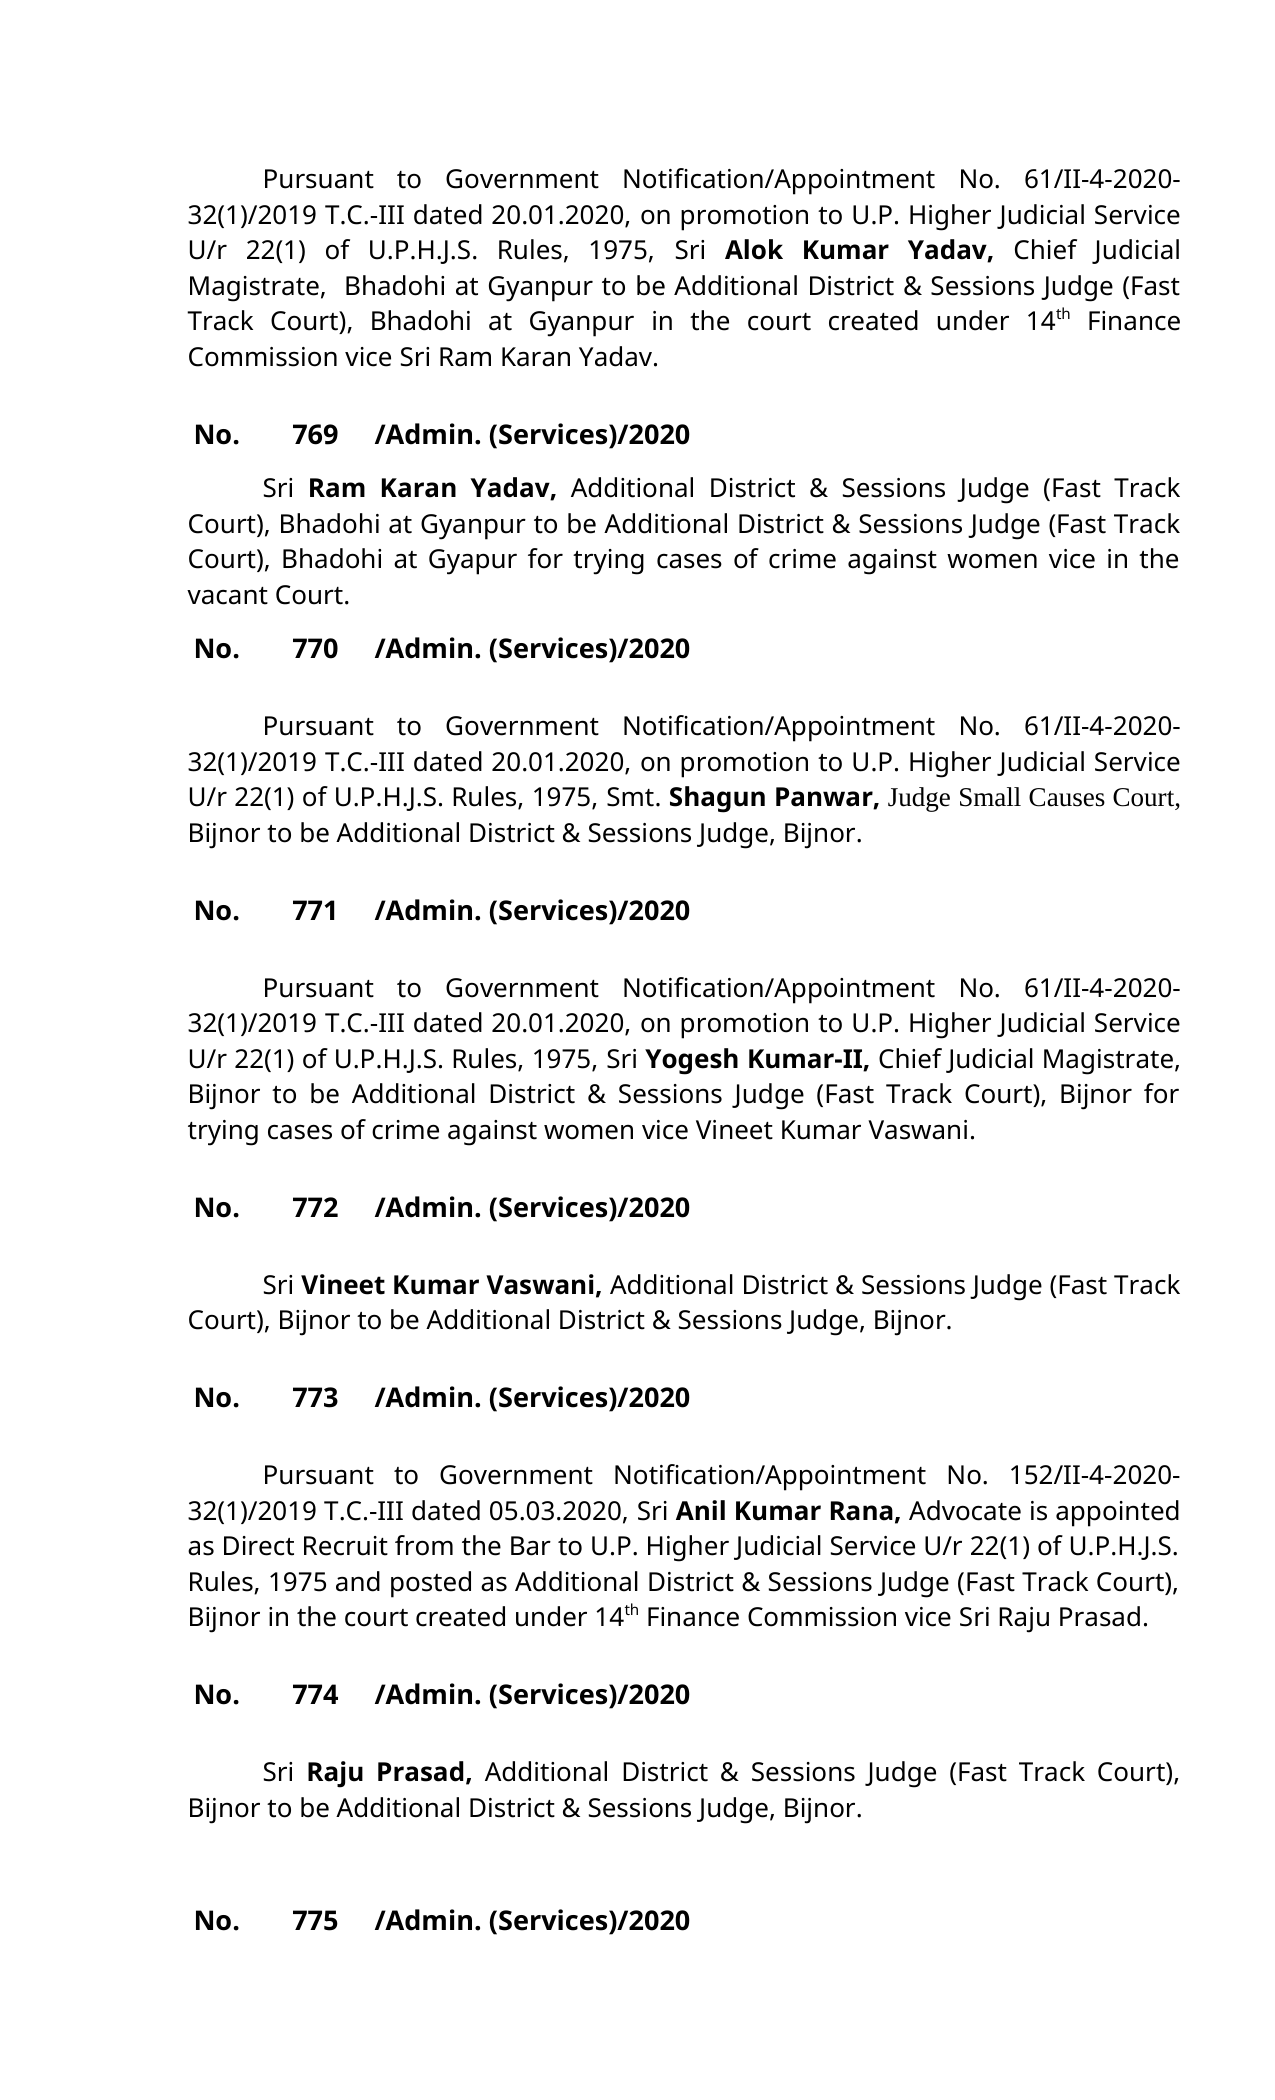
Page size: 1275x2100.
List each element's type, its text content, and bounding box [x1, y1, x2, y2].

table_header No. [188, 1373, 249, 1421]
table_header No. [188, 1670, 249, 1718]
text Pursuant to Government Notification/Appointment No. 152/II-4-2020-32(1)/2019 T.C.-III dated 05.03.2020, Sri Anil Kumar Rana, Advocate is appointed as Direct Recruit from the Bar to U.P. Higher Judicial Service U/r 22(1) of U.P.H.J.S. Rules, 1975 and posted as Additional District & Sessions Judge (Fast Track Court), Bijnor in the court created under 14th Finance Commission vice Sri Raju Prasad. [187, 1457, 1181, 1634]
table_header [249, 1670, 368, 1718]
table_header No. [188, 624, 249, 672]
table_header /Admin. (Services)/2020 [369, 410, 762, 458]
text Pursuant to Government Notification/Appointment No. 61/II-4-2020-32(1)/2019 T.C.-III dated 20.01.2020, on promotion to U.P. Higher Judicial Service U/r 22(1) of U.P.H.J.S. Rules, 1975, Smt. Shagun Panwar, Judge Small Causes Court, Bijnor to be Additional District & Sessions Judge, Bijnor. [187, 708, 1181, 850]
table_header /Admin. (Services)/2020 [369, 885, 762, 934]
table_header /Admin. (Services)/2020 [369, 1183, 762, 1231]
table_header No. [188, 410, 249, 458]
table_header No. [188, 1183, 249, 1231]
table_header /Admin. (Services)/2020 [369, 1670, 762, 1718]
table_header /Admin. (Services)/2020 [369, 624, 762, 672]
table_header [249, 624, 368, 672]
table_header /Admin. (Services)/2020 [369, 1896, 762, 1944]
table_header No. [188, 885, 249, 934]
table_header [249, 410, 368, 458]
table_header /Admin. (Services)/2020 [369, 1373, 762, 1421]
table_header [249, 1183, 368, 1231]
table_header [249, 885, 368, 934]
text Pursuant to Government Notification/Appointment No. 61/II-4-2020-32(1)/2019 T.C.-III dated 20.01.2020, on promotion to U.P. Higher Judicial Service U/r 22(1) of U.P.H.J.S. Rules, 1975, Sri Yogesh Kumar-II, Chief Judicial Magistrate, Bijnor to be Additional District & Sessions Judge (Fast Track Court), Bijnor for trying cases of crime against women vice Vineet Kumar Vaswani. [187, 969, 1181, 1147]
text Pursuant to Government Notification/Appointment No. 61/II-4-2020-32(1)/2019 T.C.-III dated 20.01.2020, on promotion to U.P. Higher Judicial Service U/r 22(1) of U.P.H.J.S. Rules, 1975, Sri Alok Kumar Yadav, Chief Judicial Magistrate, Bhadohi at Gyanpur to be Additional District & Sessions Judge (Fast Track Court), Bhadohi at Gyanpur in the court created under 14th Finance Commission vice Sri Ram Karan Yadav. [187, 161, 1181, 374]
text Sri Raju Prasad, Additional District & Sessions Judge (Fast Track Court), Bijnor to be Additional District & Sessions Judge, Bijnor. [187, 1754, 1181, 1825]
table_header [249, 1896, 368, 1944]
table_header [249, 1373, 368, 1421]
text Sri Vineet Kumar Vaswani, Additional District & Sessions Judge (Fast Track Court), Bijnor to be Additional District & Sessions Judge, Bijnor. [187, 1266, 1181, 1337]
table_header No. [188, 1896, 249, 1944]
text Sri Ram Karan Yadav, Additional District & Sessions Judge (Fast Track Court), Bhadohi at Gyanpur to be Additional District & Sessions Judge (Fast Track Court), Bhadohi at Gyapur for trying cases of crime against women vice in the vacant Court. [187, 470, 1181, 612]
